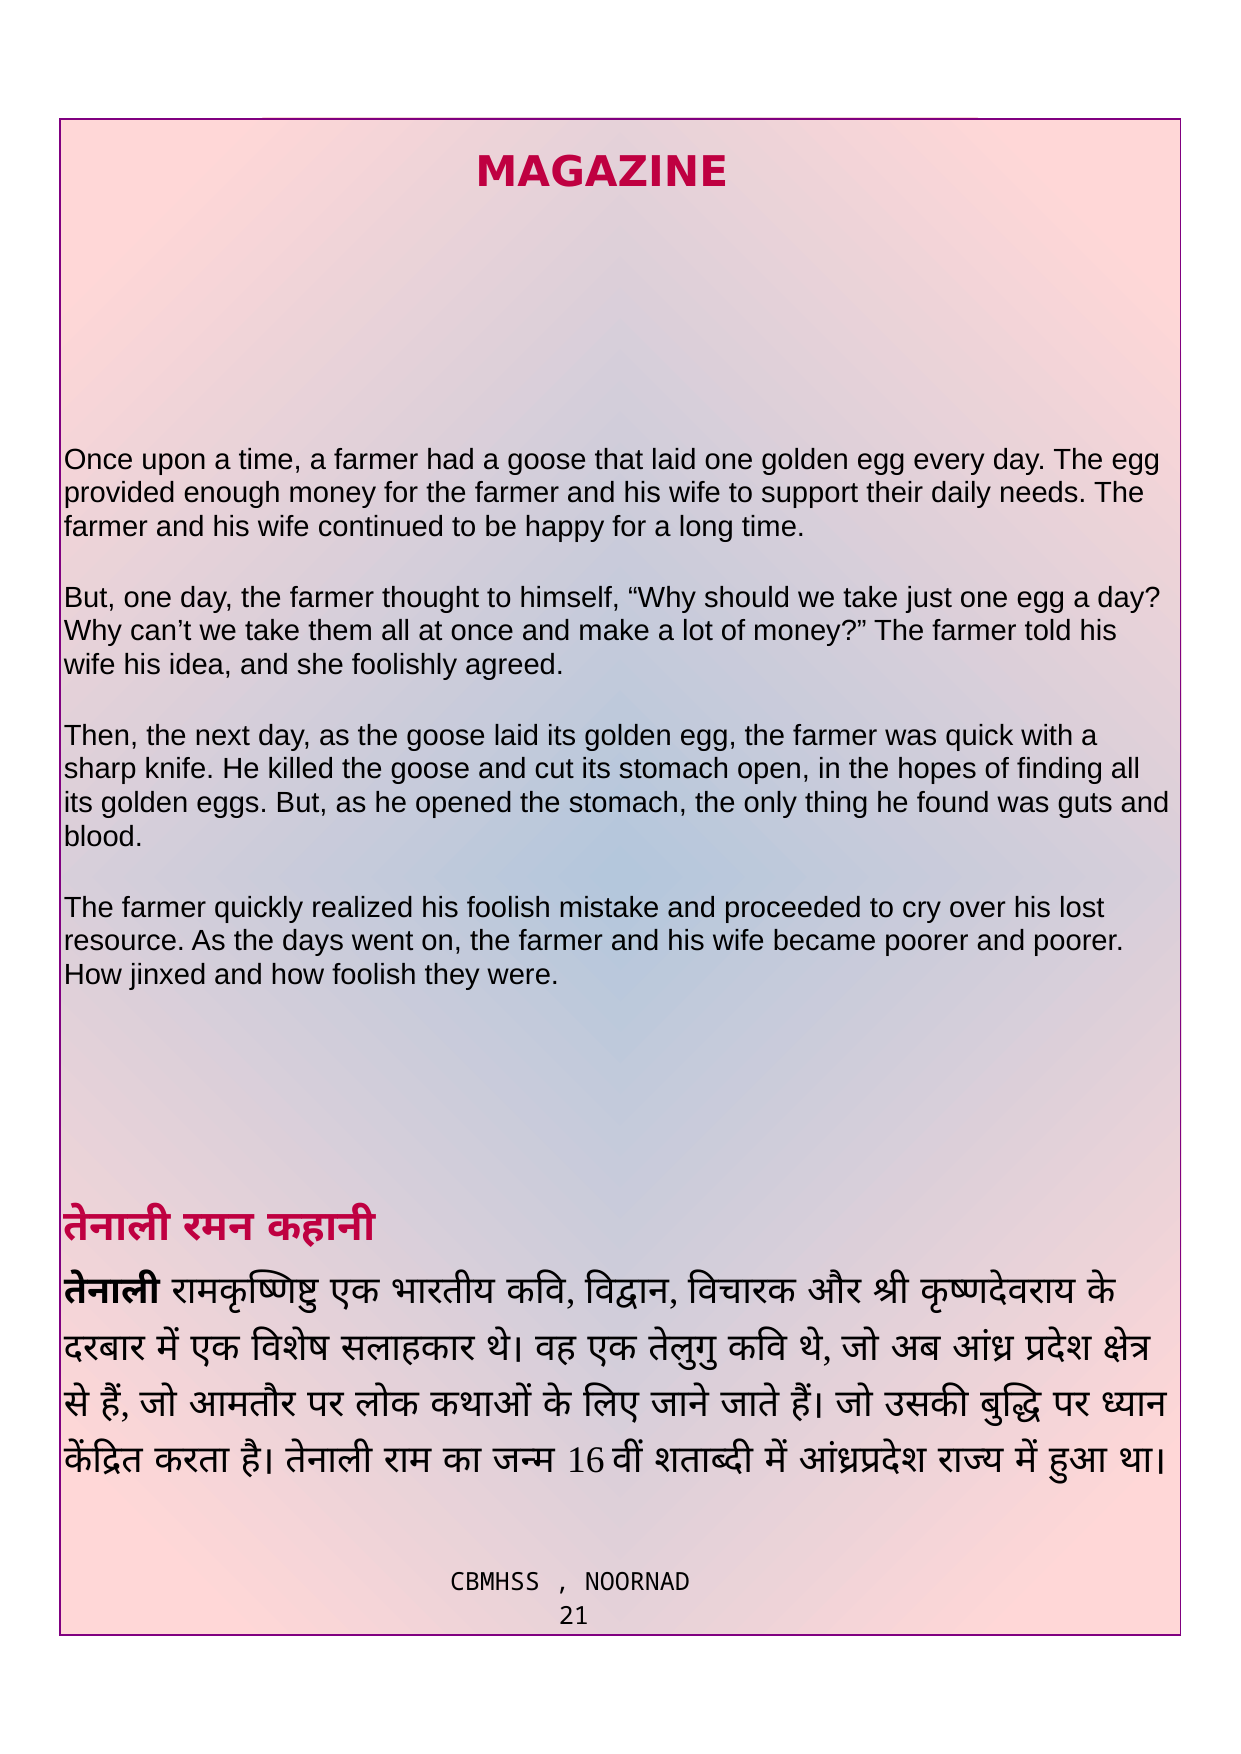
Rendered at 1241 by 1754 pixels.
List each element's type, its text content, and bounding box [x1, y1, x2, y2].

subtitle Then, the next day, as the goose laid its golden egg, the farmer was quick with a sharp knife. He killed the goose and cut its stomach open, in the hopes of finding all its golden eggs. But, as he opened the stomach, the only thing he found was guts and blood. [63, 718, 1177, 852]
subtitle The farmer quickly realized his foolish mistake and proceeded to cry over his lost resource. As the days went on, the farmer and his wife became poorer and poorer. How jinxed and how foolish they were. [63, 890, 1177, 990]
text तेनाली रामकृष्णिष्टु एक भारतीय कवि, विद्वान, विचारक और श्री कृष्णदेवराय के दरबार में एक विशेष सलाहकार थे। वह एक तेलुगु कवि थे, जो अब आंध्र प्रदेश क्षेत्र से हैं, जो आमतौर पर लोक कथाओं के लिए जाने जाते हैं। जो उसकी बुद्धि पर ध्यान केंद्रित करता है। तेनाली राम का जन्म 16वीं शताब्दी में आंध्रप्रदेश राज्य में हुआ था। [63, 1269, 1177, 1487]
subtitle Once upon a time, a farmer had a goose that laid one golden egg every day. The egg provided enough money for the farmer and his wife to support their daily needs. The farmer and his wife continued to be happy for a long time. [63, 442, 1177, 542]
subtitle But, one day, the farmer thought to himself, “Why should we take just one egg a day? Why can’t we take them all at once and make a lot of money?” The farmer told his wife his idea, and she foolishly agreed. [63, 580, 1177, 681]
subtitle तेनाली रमन कहानी [63, 1204, 1177, 1256]
